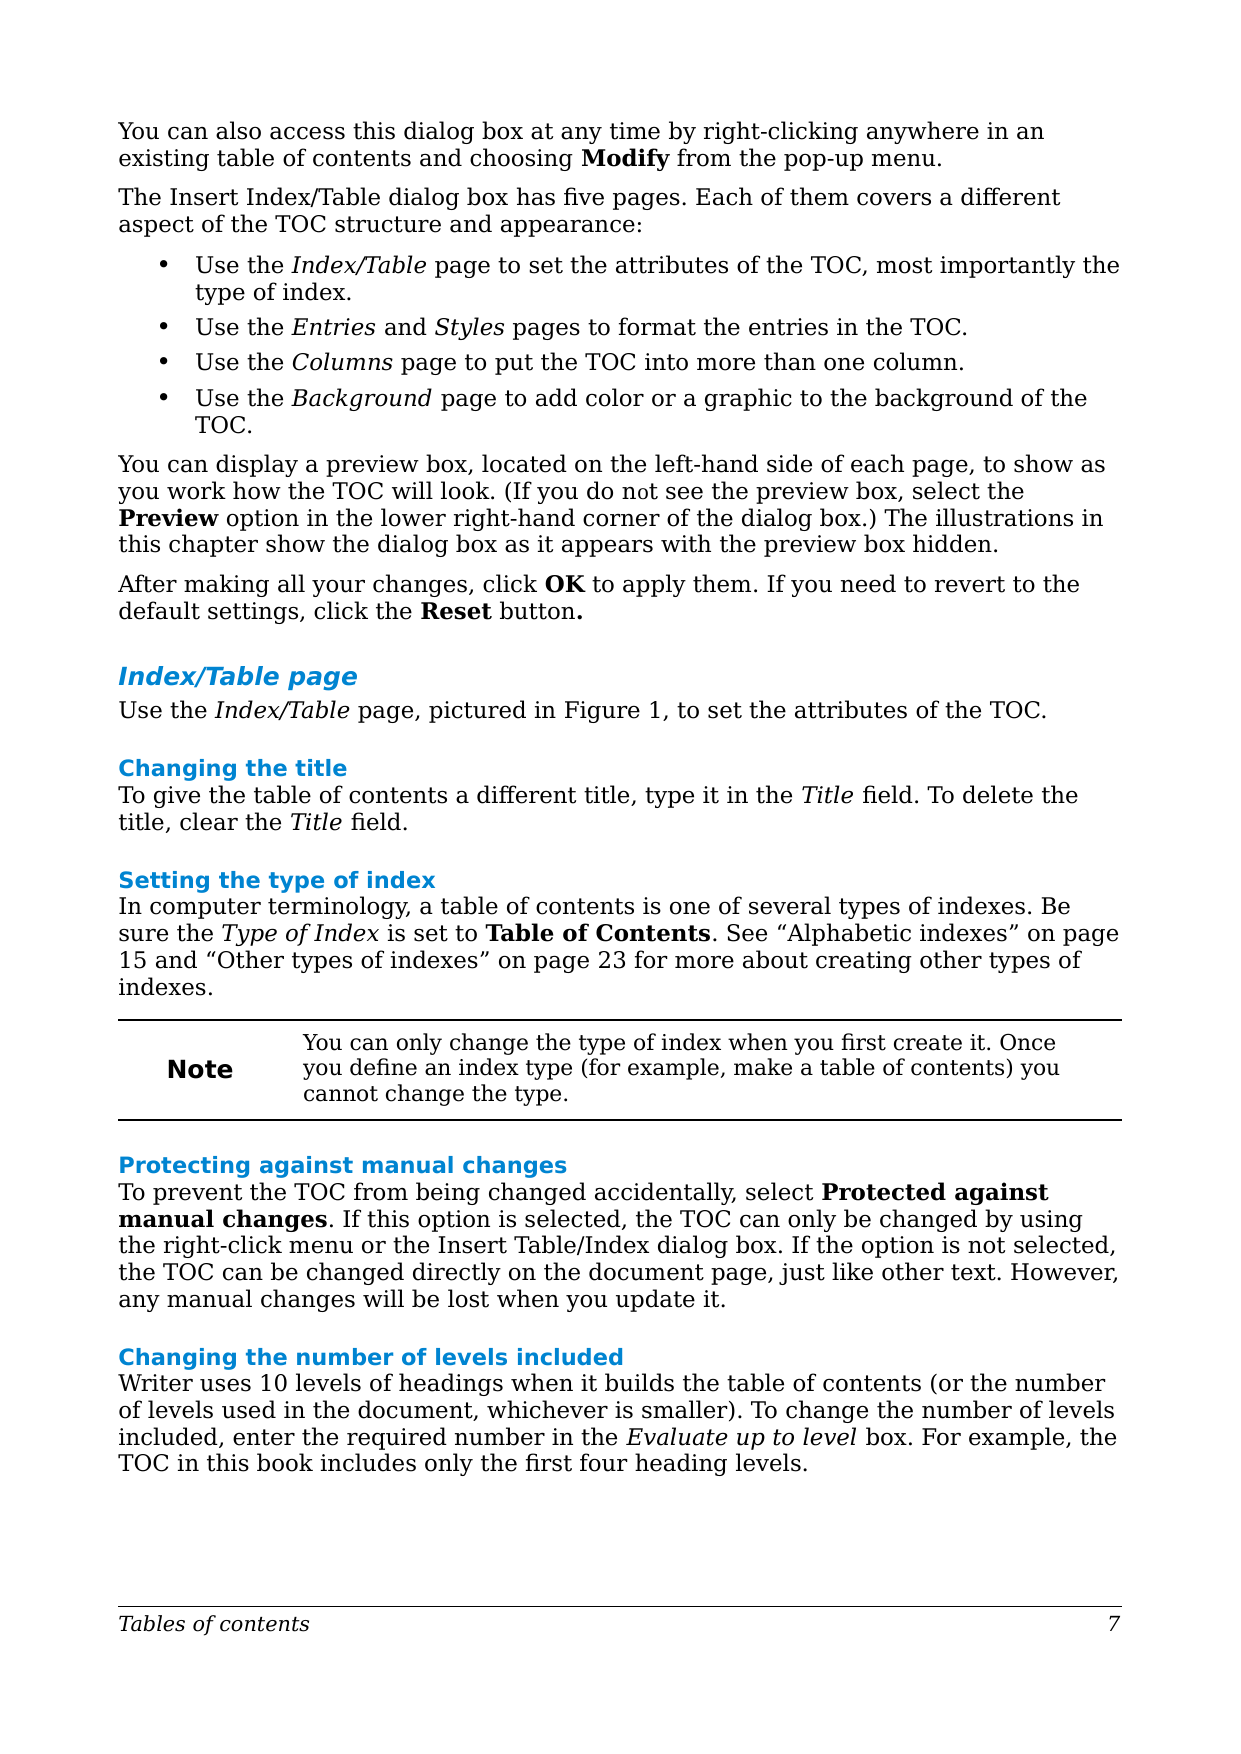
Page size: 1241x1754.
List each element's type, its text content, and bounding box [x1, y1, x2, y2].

text You can also access this dialog box at any time by right-clicking anywhere in an existing table of contents and choosing Modify from the pop-up menu. [118, 118, 1122, 172]
list Use the Columns page to put the TOC into more than one column. [156, 348, 1122, 377]
subtitle Changing the title [118, 756, 1122, 782]
text The Insert Index/Table dialog box has five pages. Each of them covers a different aspect of the TOC structure and appearance: [118, 184, 1122, 238]
text Use the Index/Table page, pictured in Figure 1, to set the attributes of the TOC. [118, 698, 1122, 724]
list Use the Entries and Styles pages to format the entries in the TOC. [156, 312, 1122, 341]
list Use the Index/Table page to set the attributes of the TOC, most importantly the type of index. [156, 250, 1122, 306]
text You can display a preview box, located on the left-hand side of each page, to show as you work how the TOC will look. (If you do not see the preview box, select the Preview option in the lower right-hand corner of the dialog box.) The illustrations in this chapter show the dialog box as it appears with the preview box hidden. [118, 451, 1122, 558]
table_header You can only change the type of index when you first create it. Once you define an index type (for example, make a table of contents) you cannot change the type. [281, 1021, 1122, 1119]
text To give the table of contents a different title, type it in the Title field. To delete the title, clear the Title field. [118, 782, 1122, 836]
subtitle Setting the type of index [118, 867, 1122, 893]
list In computer terminology, a table of contents is one of several types of indexes. Be sure the Type of Index is set to Table of Contents. See “Alphabetic indexes” on page 15 and “Other types of indexes” on page 23 for more about creating other types of indexes. [118, 893, 1122, 1000]
text After making all your changes, click OK to apply them. If you need to revert to the default settings, click the Reset button. [118, 571, 1122, 625]
subtitle Protecting against manual changes [118, 1152, 1122, 1179]
text Writer uses 10 levels of headings when it builds the table of contents (or the number of levels used in the document, whichever is smaller). To change the number of levels included, enter the required number in the Evaluate up to level box. For example, the TOC in this book includes only the first four heading levels. [118, 1370, 1122, 1477]
subtitle Index/Table page [118, 662, 1122, 691]
text To prevent the TOC from being changed accidentally, select Protected against manual changes. If this option is selected, the TOC can only be changed by using the right-click menu or the Insert Table/Index dialog box. If the option is not selected, the TOC can be changed directly on the document page, just like other text. However, any manual changes will be lost when you update it. [118, 1179, 1122, 1313]
subtitle Changing the number of levels included [118, 1344, 1122, 1370]
list Use the Background page to add color or a graphic to the background of the TOC. [156, 383, 1122, 439]
table_header Note [118, 1021, 281, 1119]
